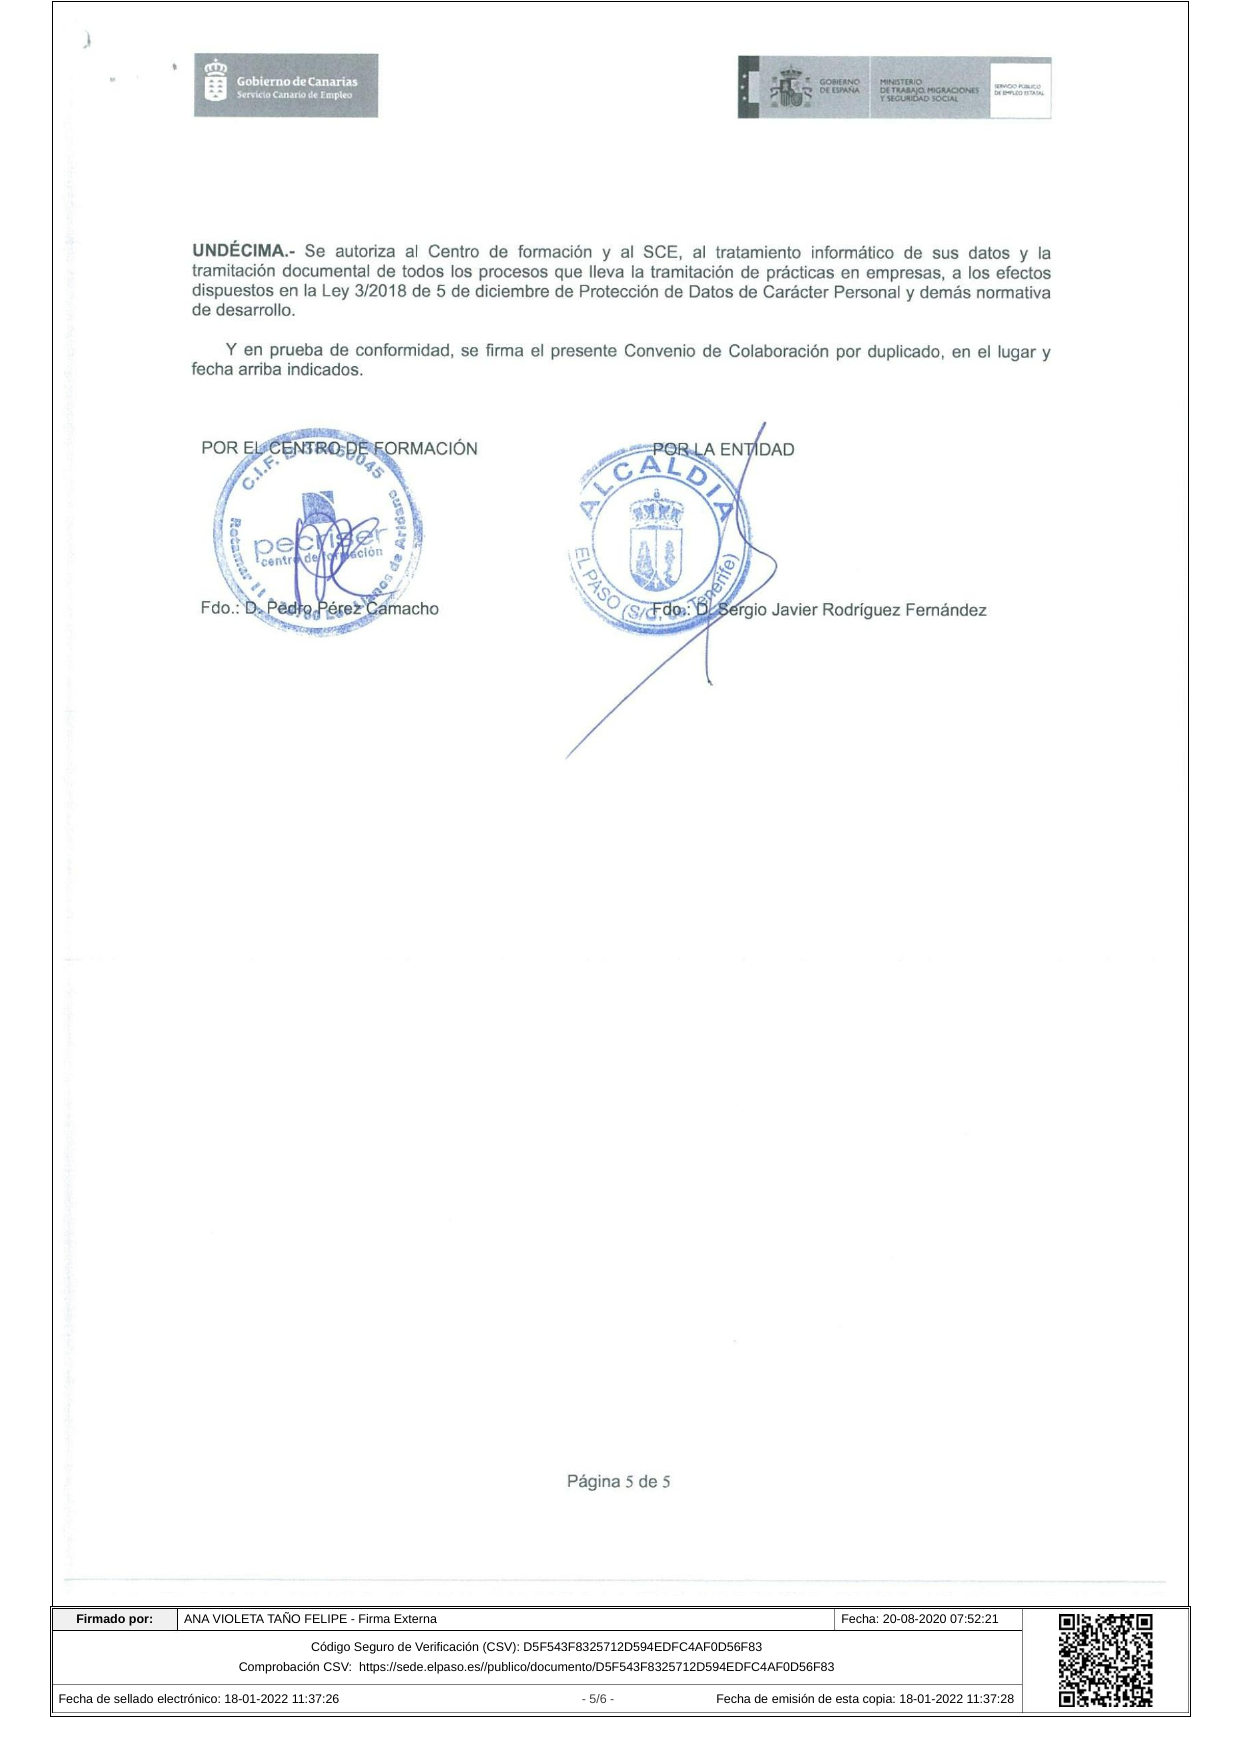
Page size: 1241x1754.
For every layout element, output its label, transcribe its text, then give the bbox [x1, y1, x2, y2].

text Fecha: 20-08-2020 07:52:21 [841, 1612, 1022, 1626]
text Código Seguro de Verificación (CSV): D5F543F8325712D594EDFC4AF0D56F83 [311, 1640, 860, 1654]
text ANA VIOLETA TAÑO FELIPE - Firma Externa [184, 1612, 465, 1626]
picture [53, 2, 1188, 1606]
text Fecha de emisión de esta copia: 18-01-2022 11:37:28 [716, 1692, 1041, 1706]
text Firmado por: [76, 1612, 172, 1626]
text Fecha de sellado electrónico: 18-01-2022 11:37:26 [58, 1692, 365, 1706]
text - 5/6 - [582, 1693, 633, 1707]
text Comprobación CSV: https://sede.elpaso.es//publico/documento/D5F543F8325712D594EDFC4AF0D56F83 [238, 1661, 860, 1674]
picture [51, 1607, 1190, 1716]
